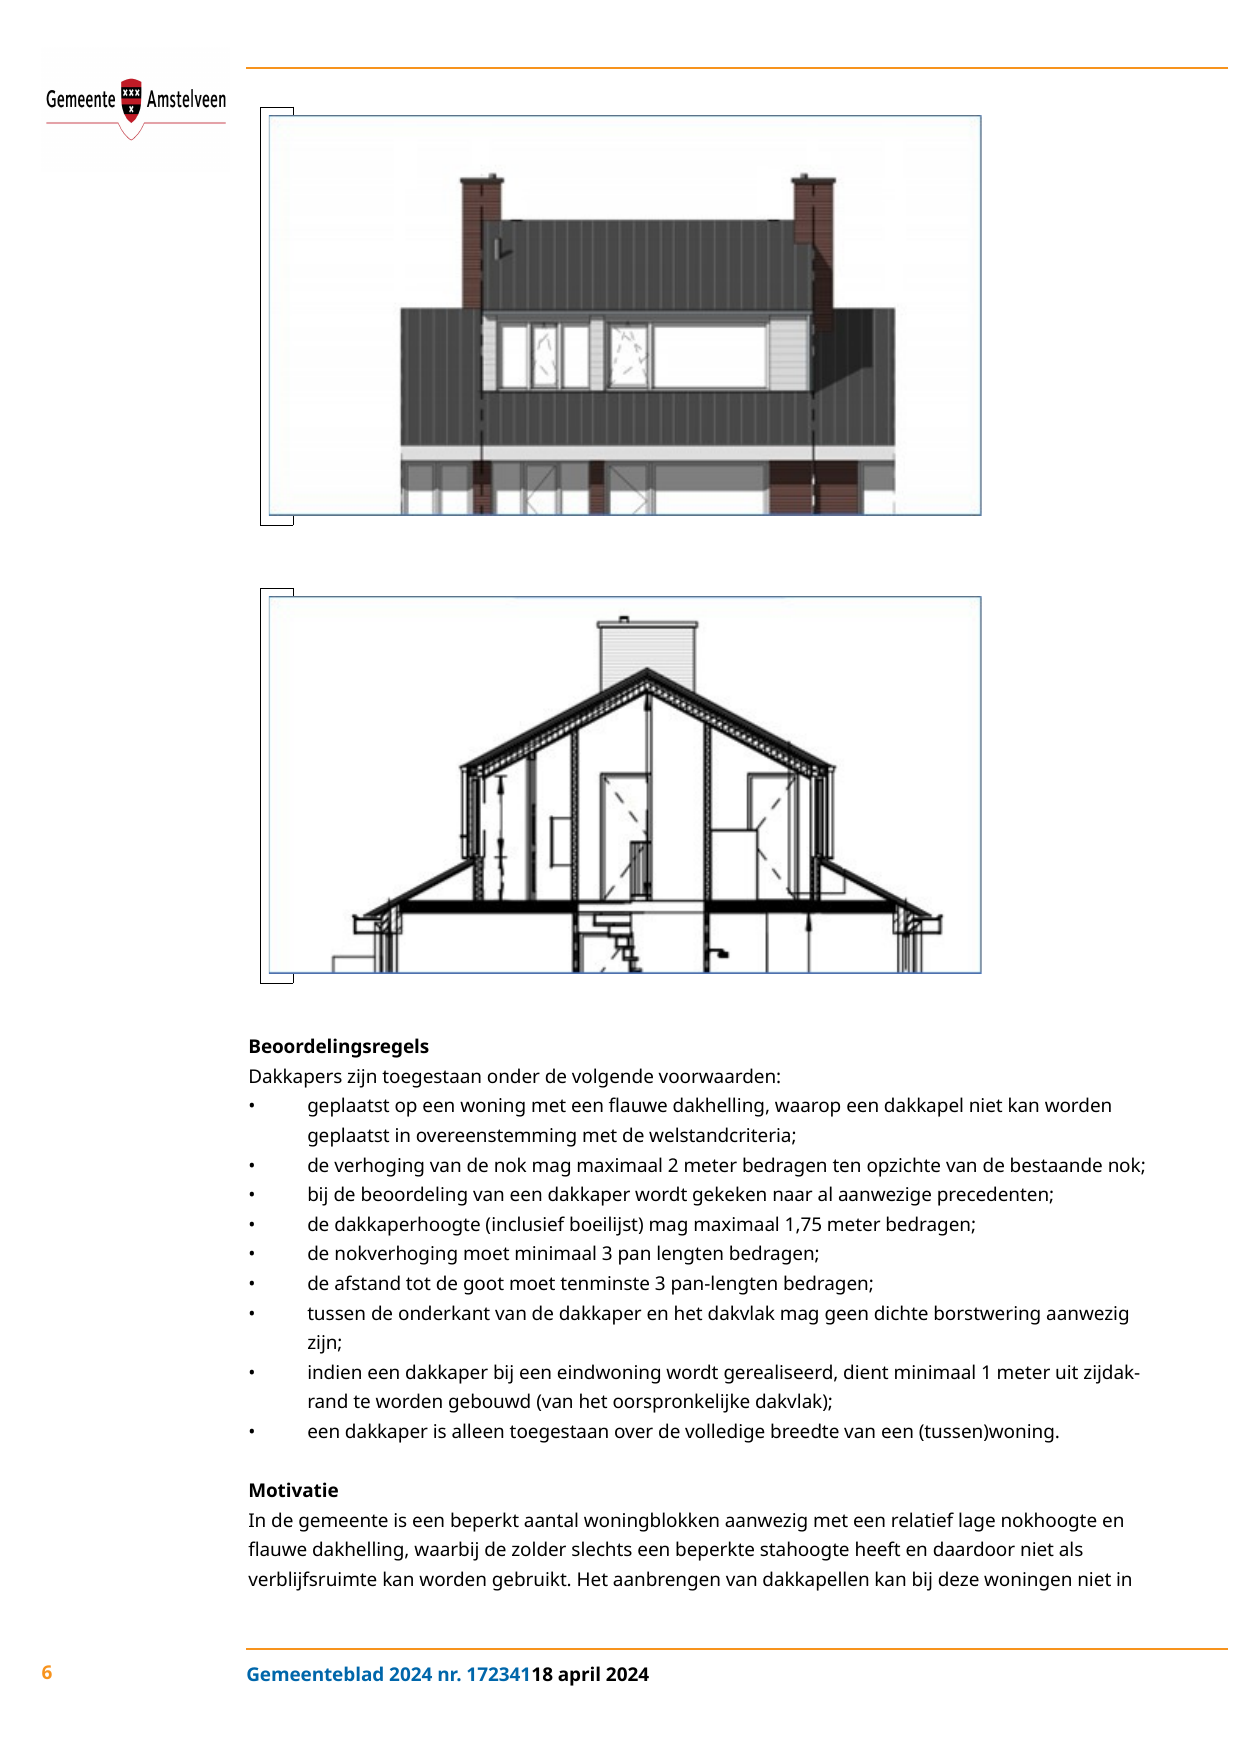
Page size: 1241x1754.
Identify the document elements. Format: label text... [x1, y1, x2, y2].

list geplaatst op een woning met een flauwe dakhelling, waarop een dakkapel niet kan worden geplaatst in overeenstemming met de welstandcriteria; [248, 1093, 1152, 1148]
picture [41, 47, 231, 172]
text Motivatie [248, 1477, 1152, 1503]
text In de gemeente is een beperkt aantal woningblokken aanwezig met een relatief lage nokhoogte en flauwe dakhelling, waarbij de zolder slechts een beperkte stahoogte heeft en daardoor niet als verblijfsruimte kan worden gebruikt. Het aanbrengen van dakkapellen kan bij deze woningen niet in [248, 1507, 1152, 1592]
list de nokverhoging moet minimaal 3 pan lengten bedragen; [248, 1241, 1152, 1266]
list tussen de onderkant van de dakkaper en het dakvlak mag geen dichte borstwering aanwezig zijn; [248, 1300, 1152, 1355]
text Dakkapers zijn toegestaan onder de volgende voorwaarden: [248, 1063, 1152, 1089]
list een dakkaper is alleen toegestaan over de volledige breedte van een (tussen)woning. [248, 1418, 1152, 1444]
text Beoordelingsregels [248, 1033, 1152, 1059]
list de afstand tot de goot moet tenminste 3 pan-lengten bedragen; [248, 1270, 1152, 1296]
list bij de beoordeling van een dakkaper wordt gekeken naar al aanwezige precedenten; [248, 1181, 1152, 1207]
list de dakkaperhoogte (inclusief boeilijst) mag maximaal 1,75 meter bedragen; [248, 1211, 1152, 1237]
list indien een dakkaper bij een eindwoning wordt gerealiseerd, dient minimaal 1 meter uit zijdak-rand te worden gebouwd (van het oorspronkelijke dakvlak); [248, 1359, 1152, 1414]
picture [268, 596, 982, 974]
picture [268, 115, 982, 516]
list de verhoging van de nok mag maximaal 2 meter bedragen ten opzichte van de bestaande nok; [248, 1152, 1152, 1177]
